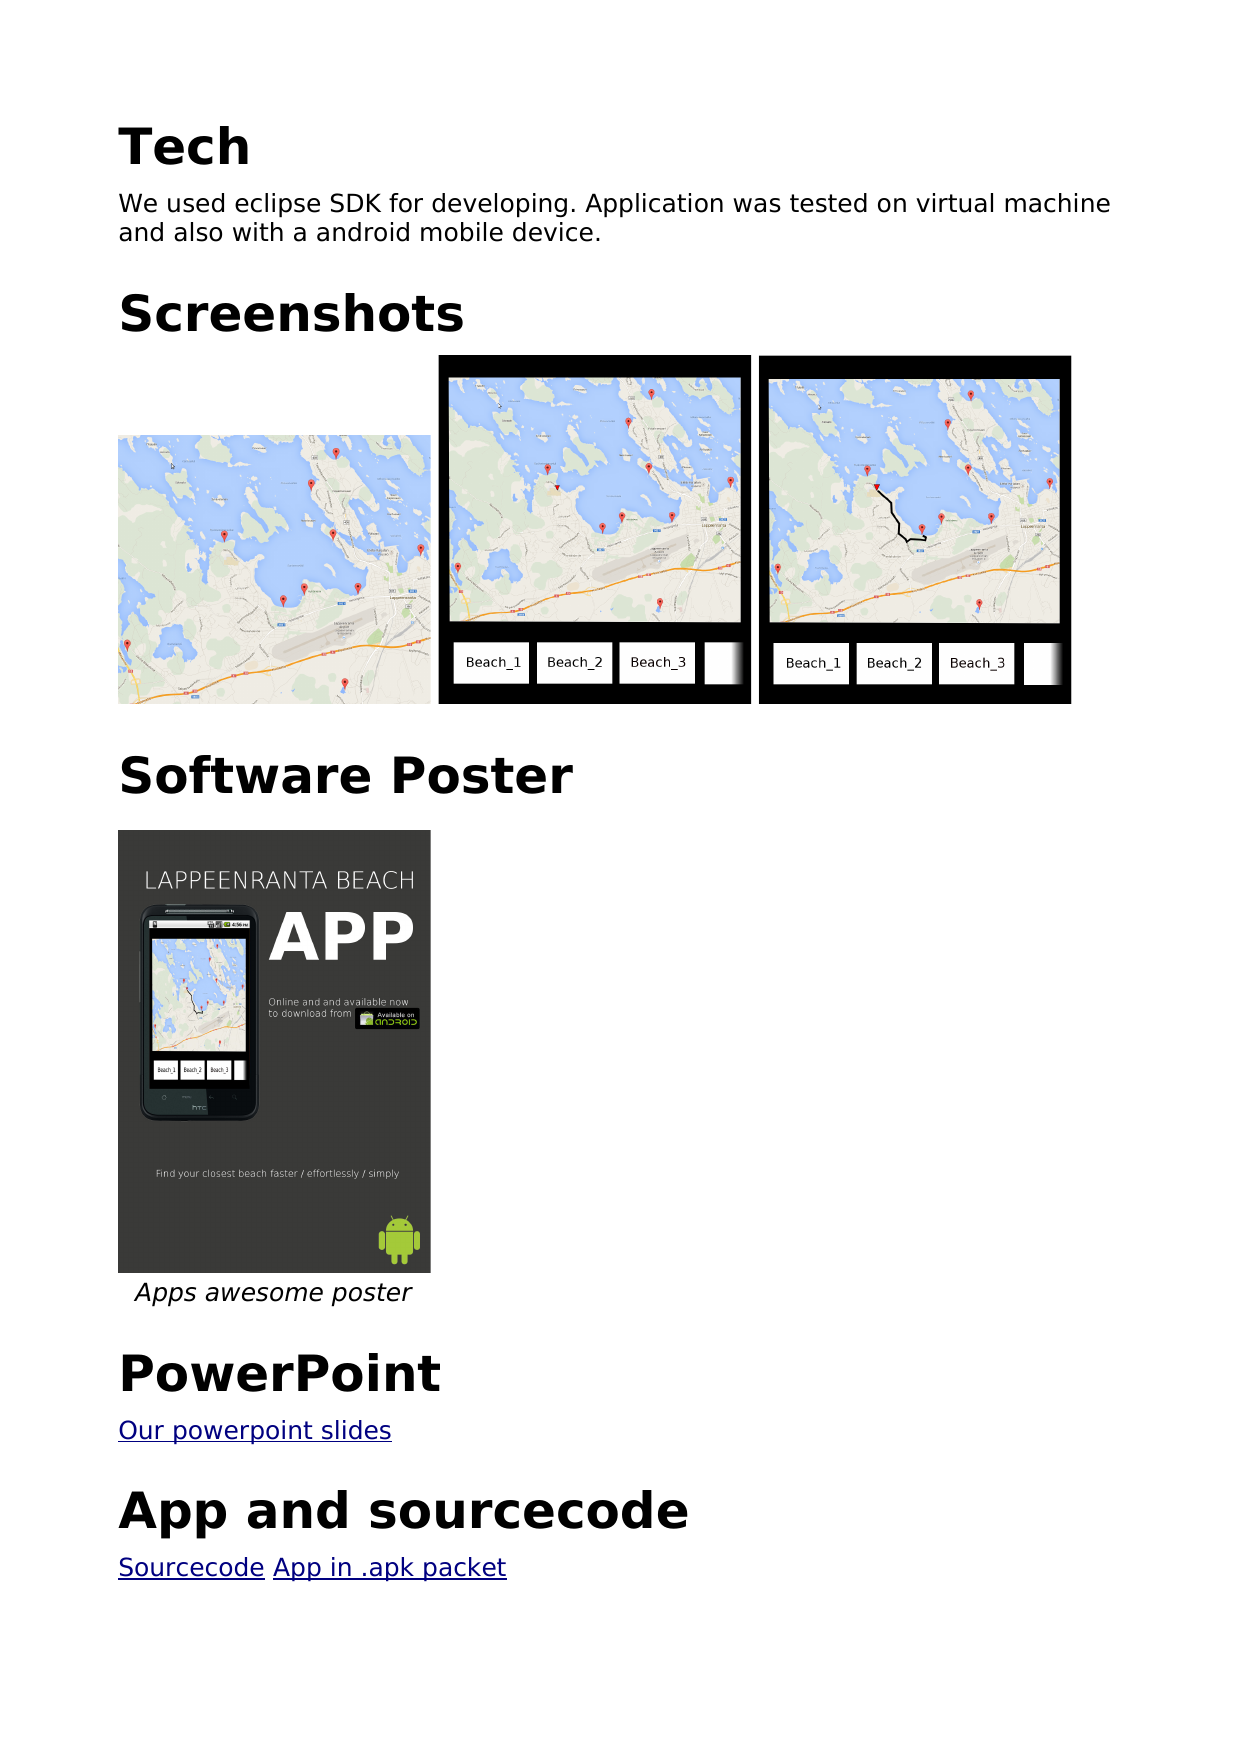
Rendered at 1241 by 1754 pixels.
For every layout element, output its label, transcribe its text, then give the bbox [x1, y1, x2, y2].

picture [758, 355, 1072, 704]
picture [438, 355, 752, 704]
picture [118, 830, 431, 1273]
subtitle Screenshots [118, 285, 1122, 343]
text Apps awesome poster [118, 1273, 431, 1308]
subtitle Tech [118, 118, 1122, 176]
picture [118, 435, 431, 704]
subtitle Software Poster [118, 747, 1122, 806]
text We used eclipse SDK for developing. Application was tested on virtual machine and also with a android mobile device. [118, 189, 1122, 247]
subtitle PowerPoint [118, 1345, 1122, 1403]
subtitle App and sourcecode [118, 1482, 1122, 1541]
text Sourcecode App in .apk packet [118, 1553, 1122, 1582]
text Our powerpoint slides [118, 1416, 1122, 1445]
